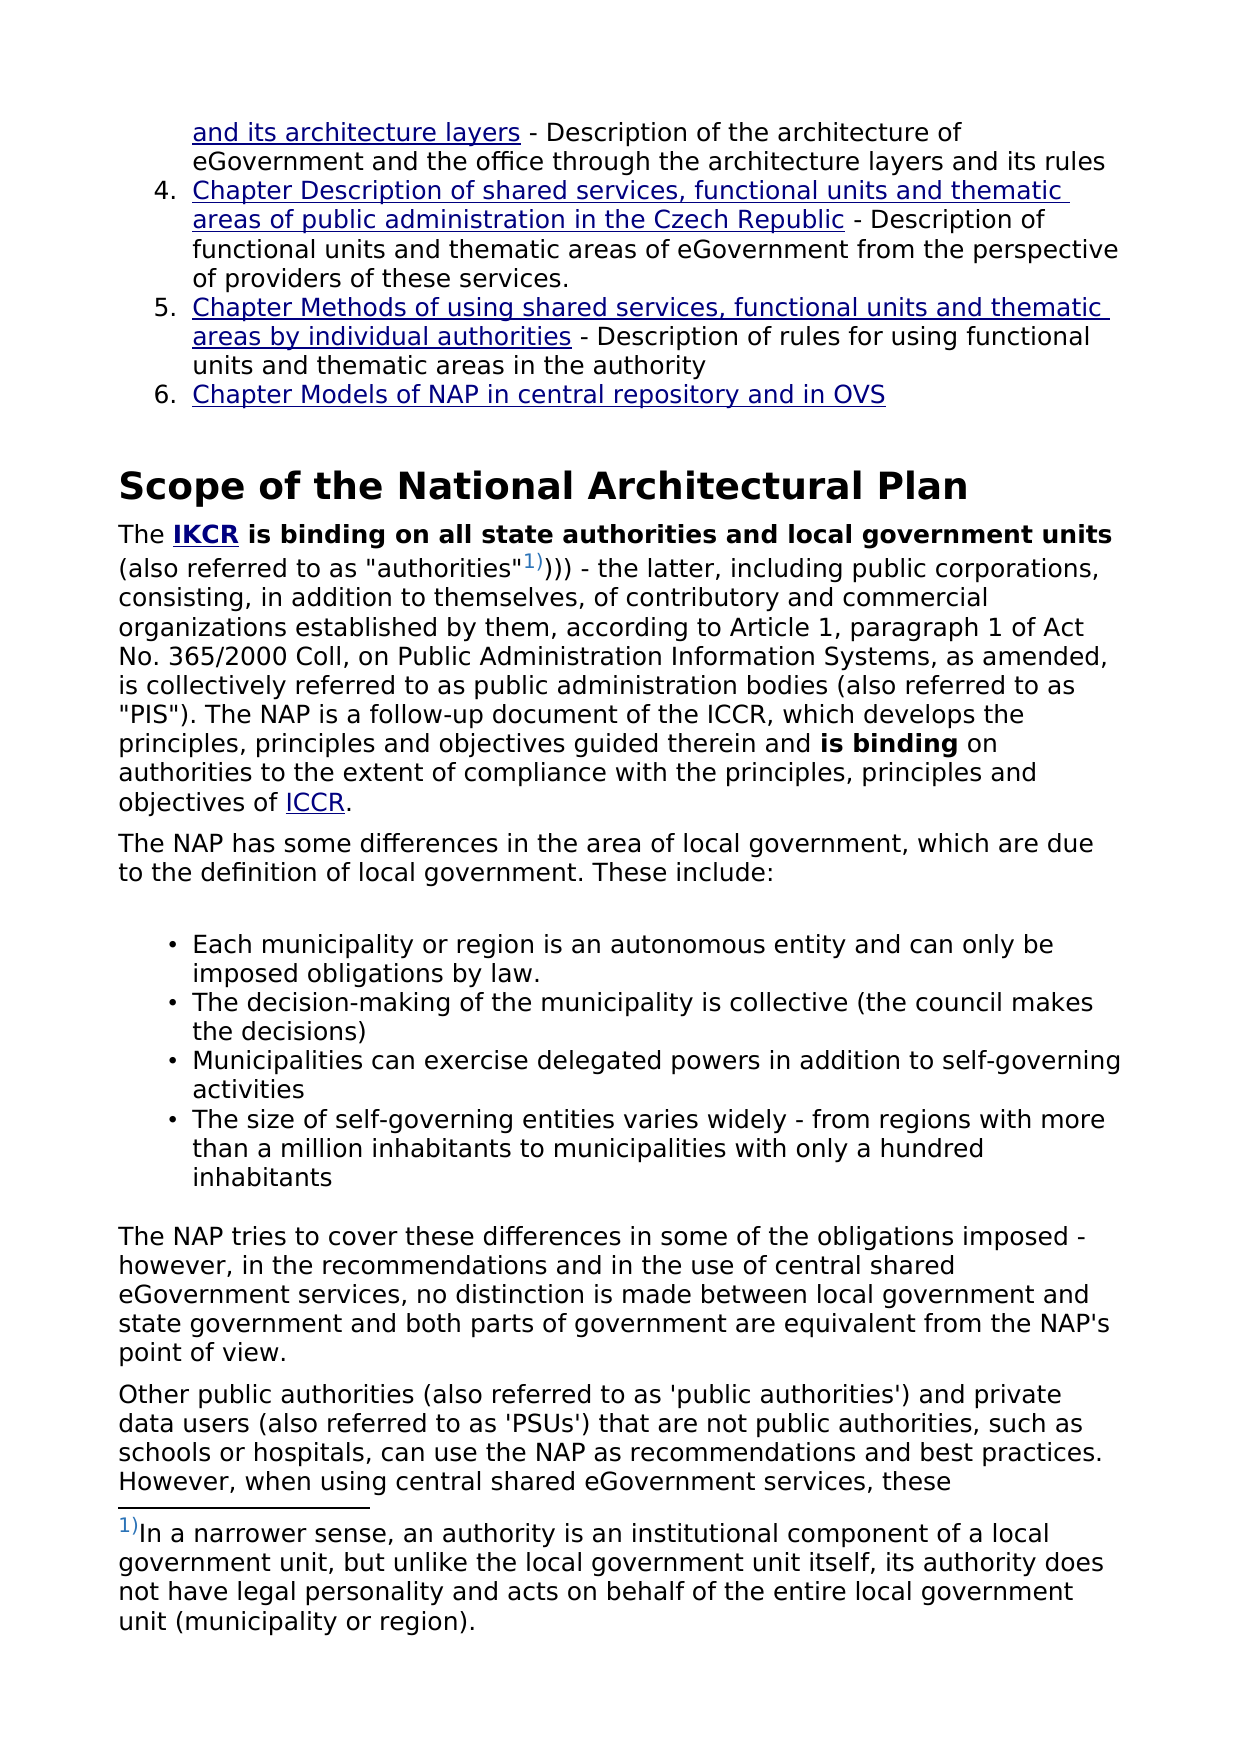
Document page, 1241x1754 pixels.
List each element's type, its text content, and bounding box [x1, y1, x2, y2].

text The NAP tries to cover these differences in some of the obligations imposed - however, in the recommendations and in the use of central shared eGovernment services, no distinction is made between local government and state government and both parts of government are equivalent from the NAP's point of view. [118, 1222, 1122, 1368]
text The IKCR is binding on all state authorities and local government units (also referred to as "authorities"))) - the latter, including public corporations, consisting, in addition to themselves, of contributory and commercial organizations established by them, according to Article 1, paragraph 1 of Act No. 365/2000 Coll, on Public Administration Information Systems, as amended, is collectively referred to as public administration bodies (also referred to as "PIS"). The NAP is a follow-up document of the ICCR, which develops the principles, principles and objectives guided therein and is binding on authorities to the extent of compliance with the principles, principles and objectives of ICCR. [118, 520, 1122, 817]
list Municipalities can exercise delegated powers in addition to self-governing activities [177, 1046, 1122, 1105]
list and its architecture layers - Description of the architecture of eGovernment and the office through the architecture layers and its rules [177, 118, 1122, 176]
list Chapter Models of NAP in central repository and in OVS [177, 381, 1122, 410]
subtitle Scope of the National Architectural Plan [118, 464, 1122, 508]
text Other public authorities (also referred to as 'public authorities') and private data users (also referred to as 'PSUs') that are not public authorities, such as schools or hospitals, can use the NAP as recommendations and best practices. However, when using central shared eGovernment services, these [118, 1380, 1122, 1497]
list Chapter Methods of using shared services, functional units and thematic areas by individual authorities - Description of rules for using functional units and thematic areas in the authority [177, 293, 1122, 381]
list The decision-making of the municipality is collective (the council makes the decisions) [177, 988, 1122, 1046]
list Each municipality or region is an autonomous entity and can only be imposed obligations by law. [177, 930, 1122, 988]
list Chapter Description of shared services, functional units and thematic areas of public administration in the Czech Republic - Description of functional units and thematic areas of eGovernment from the perspective of providers of these services. [177, 176, 1122, 293]
list The size of self-governing entities varies widely - from regions with more than a million inhabitants to municipalities with only a hundred inhabitants [177, 1105, 1122, 1192]
text In a narrower sense, an authority is an institutional component of a local government unit, but unlike the local government unit itself, its authority does not have legal personality and acts on behalf of the entire local government unit (municipality or region). [118, 1514, 1122, 1636]
text The NAP has some differences in the area of local government, which are due to the definition of local government. These include: [118, 829, 1122, 888]
